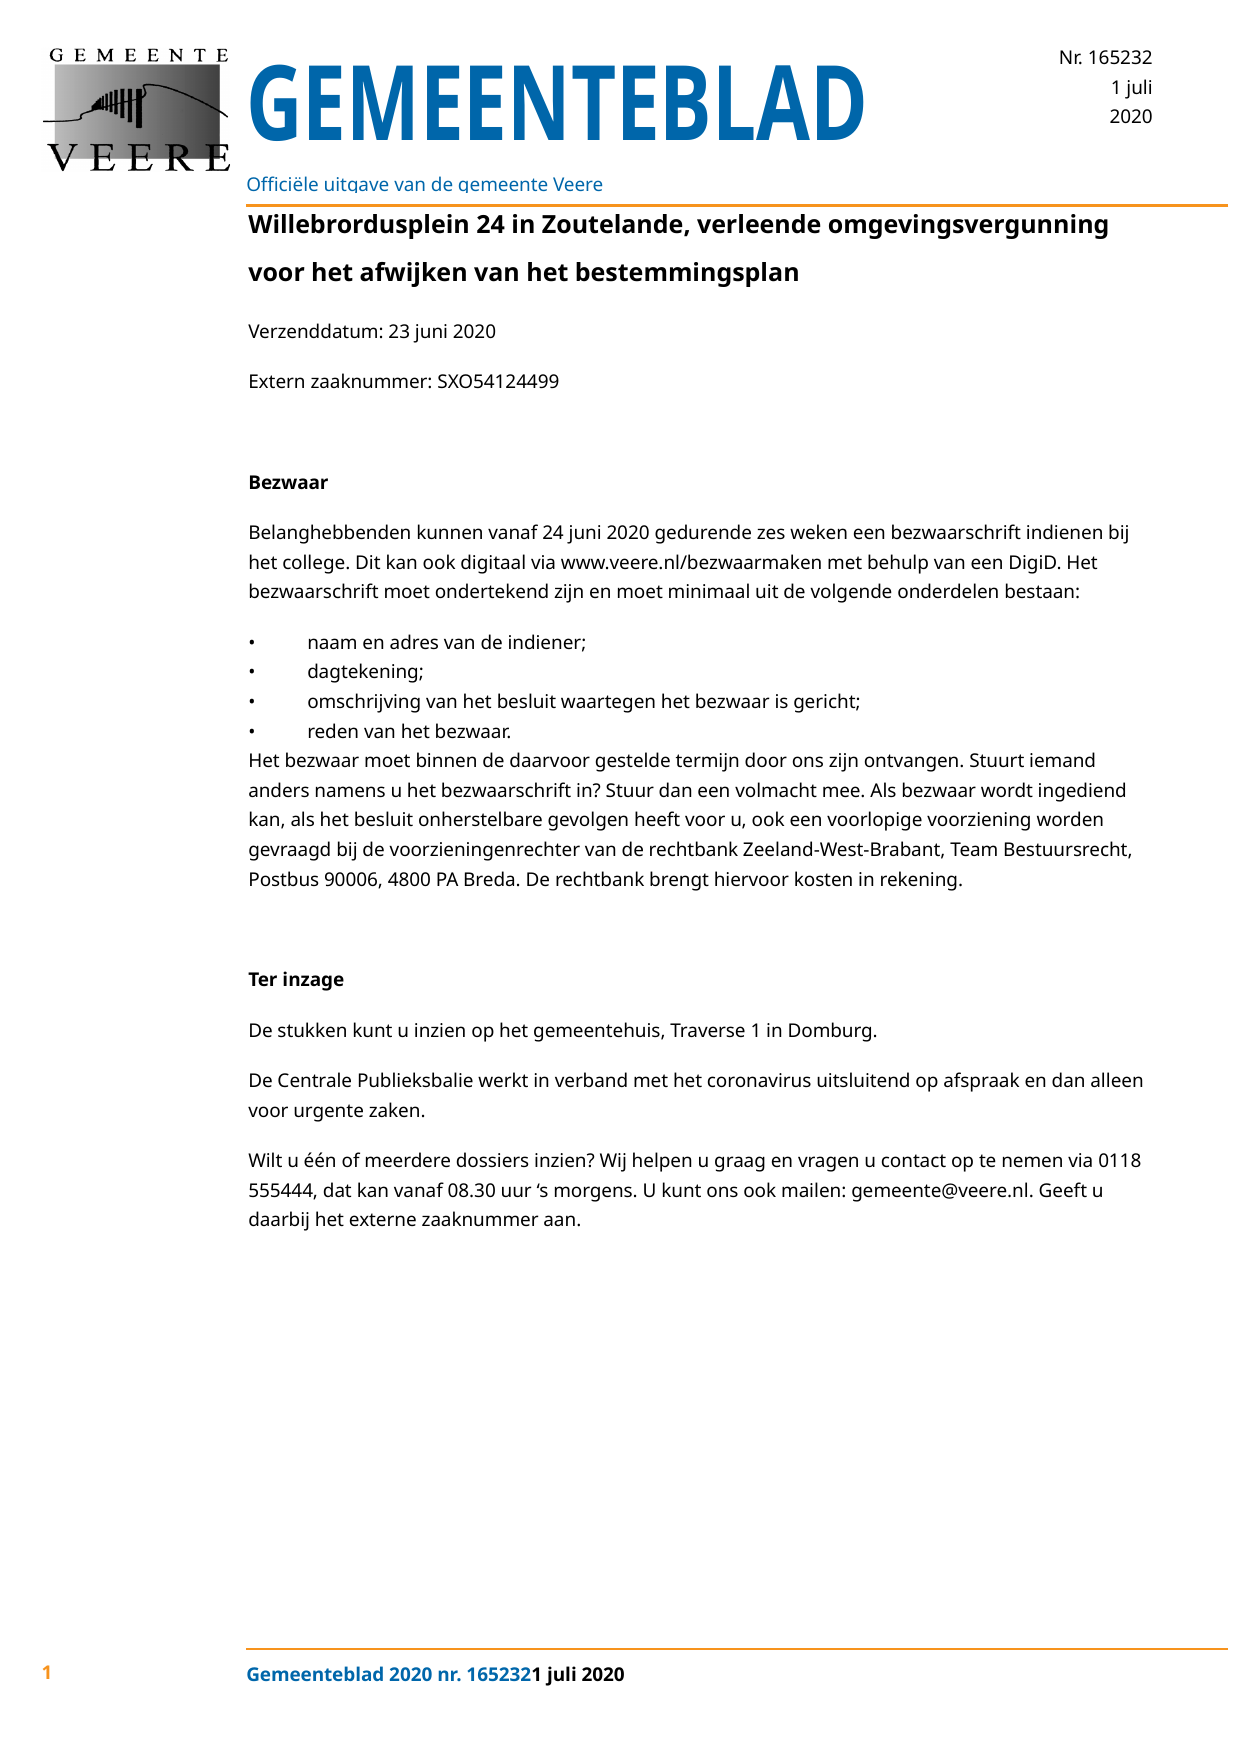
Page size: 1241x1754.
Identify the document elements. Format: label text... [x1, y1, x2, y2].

text Het bezwaar moet binnen de daarvoor gestelde termijn door ons zijn ontvangen. Stuurt iemand anders namens u het bezwaarschrift in? Stuur dan een volmacht mee. Als bezwaar wordt ingediend kan, als het besluit onherstelbare gevolgen heeft voor u, ook een voorlopige voorziening worden gevraagd bij de voorzieningenrechter van de rechtbank Zeeland-West-Brabant, Team Bestuursrecht, Postbus 90006, 4800 PA Breda. De rechtbank brengt hiervoor kosten in rekening. [248, 747, 1152, 892]
text Wilt u één of meerdere dossiers inzien? Wij helpen u graag en vragen u contact op te nemen via 0118 555444, dat kan vanaf 08.30 uur ‘s morgens. U kunt ons ook mailen: gemeente@veere.nl. Geeft u daarbij het externe zaaknummer aan. [248, 1147, 1152, 1232]
list omschrijving van het besluit waartegen het bezwaar is gericht; [248, 688, 1152, 714]
list naam en adres van de indiener; [248, 629, 1152, 655]
text Bezwaar [248, 469, 1152, 495]
text De stukken kunt u inzien op het gemeentehuis, Traverse 1 in Domburg. [248, 1017, 1152, 1043]
text Willebrordusplein 24 in Zoutelande, verleende omgevingsvergunning voor het afwijken van het bestemmingsplan [248, 207, 1152, 288]
text Extern zaaknummer: SXO54124499 [248, 368, 1152, 394]
picture [41, 47, 231, 172]
text Verzenddatum: 23 juni 2020 [248, 318, 1152, 344]
text Belanghebbenden kunnen vanaf 24 juni 2020 gedurende zes weken een bezwaarschrift indienen bij het college. Dit kan ook digitaal via www.veere.nl/bezwaarmaken met behulp van een DigiD. Het bezwaarschrift moet ondertekend zijn en moet minimaal uit de volgende onderdelen bestaan: [248, 519, 1152, 604]
list dagtekening; [248, 659, 1152, 684]
text De Centrale Publieksbalie werkt in verband met het coronavirus uitsluitend op afspraak en dan alleen voor urgente zaken. [248, 1067, 1152, 1123]
text Ter inzage [248, 967, 1152, 992]
list reden van het bezwaar. [248, 718, 1152, 744]
